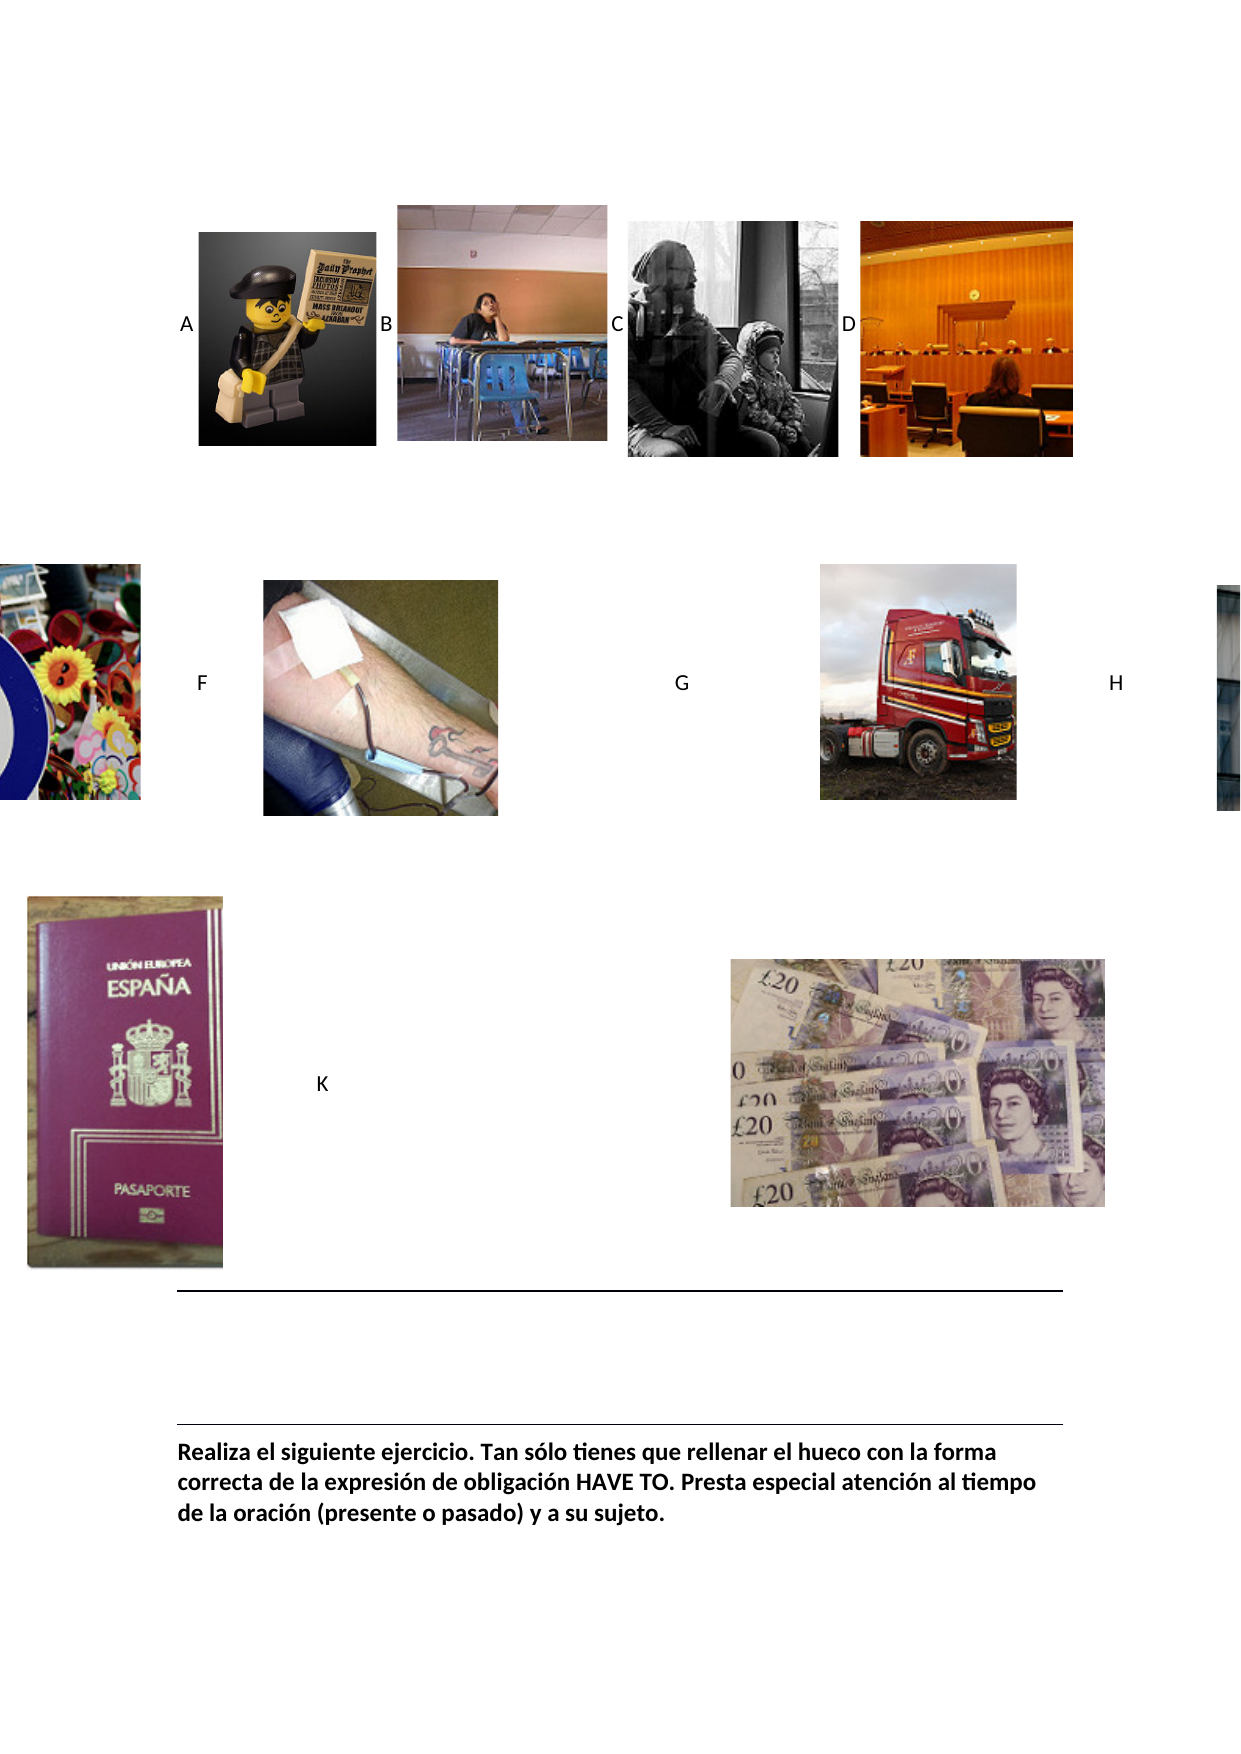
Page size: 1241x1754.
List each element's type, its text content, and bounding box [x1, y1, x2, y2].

table_header A [176, 188, 197, 479]
table_cell [188, 839, 545, 893]
table_header G [546, 547, 818, 838]
picture [198, 232, 377, 446]
table_cell [909, 839, 1240, 893]
table_cell [1, 839, 187, 893]
table_header [859, 188, 1072, 479]
table_header [1216, 811, 1240, 838]
picture [860, 221, 1073, 457]
text Realiza el siguiente ejercicio. Tan sólo tienes que rellenar el hueco con la forma correcta de la expresión de obligación HAVE TO. Presta especial atención al tiempo de la oración (presente o pasado) y a su sujeto. [177, 1436, 1063, 1527]
table_cell [25, 894, 223, 1293]
picture [397, 205, 608, 441]
table_cell [422, 894, 1240, 1293]
table_header H [1017, 547, 1215, 838]
picture [730, 959, 1105, 1207]
table_header [627, 188, 838, 221]
table_cell [608, 480, 838, 545]
table_header B [377, 188, 395, 479]
table_header [198, 446, 376, 479]
table_header F [188, 547, 216, 838]
table_header [1216, 547, 1240, 585]
table_cell J [1, 894, 24, 1293]
picture [26, 895, 223, 1271]
table_header [217, 547, 545, 838]
picture [627, 221, 839, 457]
picture [263, 580, 499, 816]
table_cell [839, 480, 1072, 545]
table_cell [546, 839, 908, 893]
table_header [396, 188, 607, 479]
table_cell [377, 480, 607, 545]
picture [0, 564, 141, 800]
table_cell K [224, 894, 421, 1290]
table_header [819, 547, 1016, 838]
table_header D [839, 188, 858, 479]
table_header [198, 188, 376, 232]
table_header C [608, 188, 626, 479]
picture [820, 564, 1017, 800]
table_header [627, 457, 838, 479]
table_cell [176, 480, 376, 545]
picture [1216, 585, 1241, 811]
table_header [1, 547, 187, 838]
